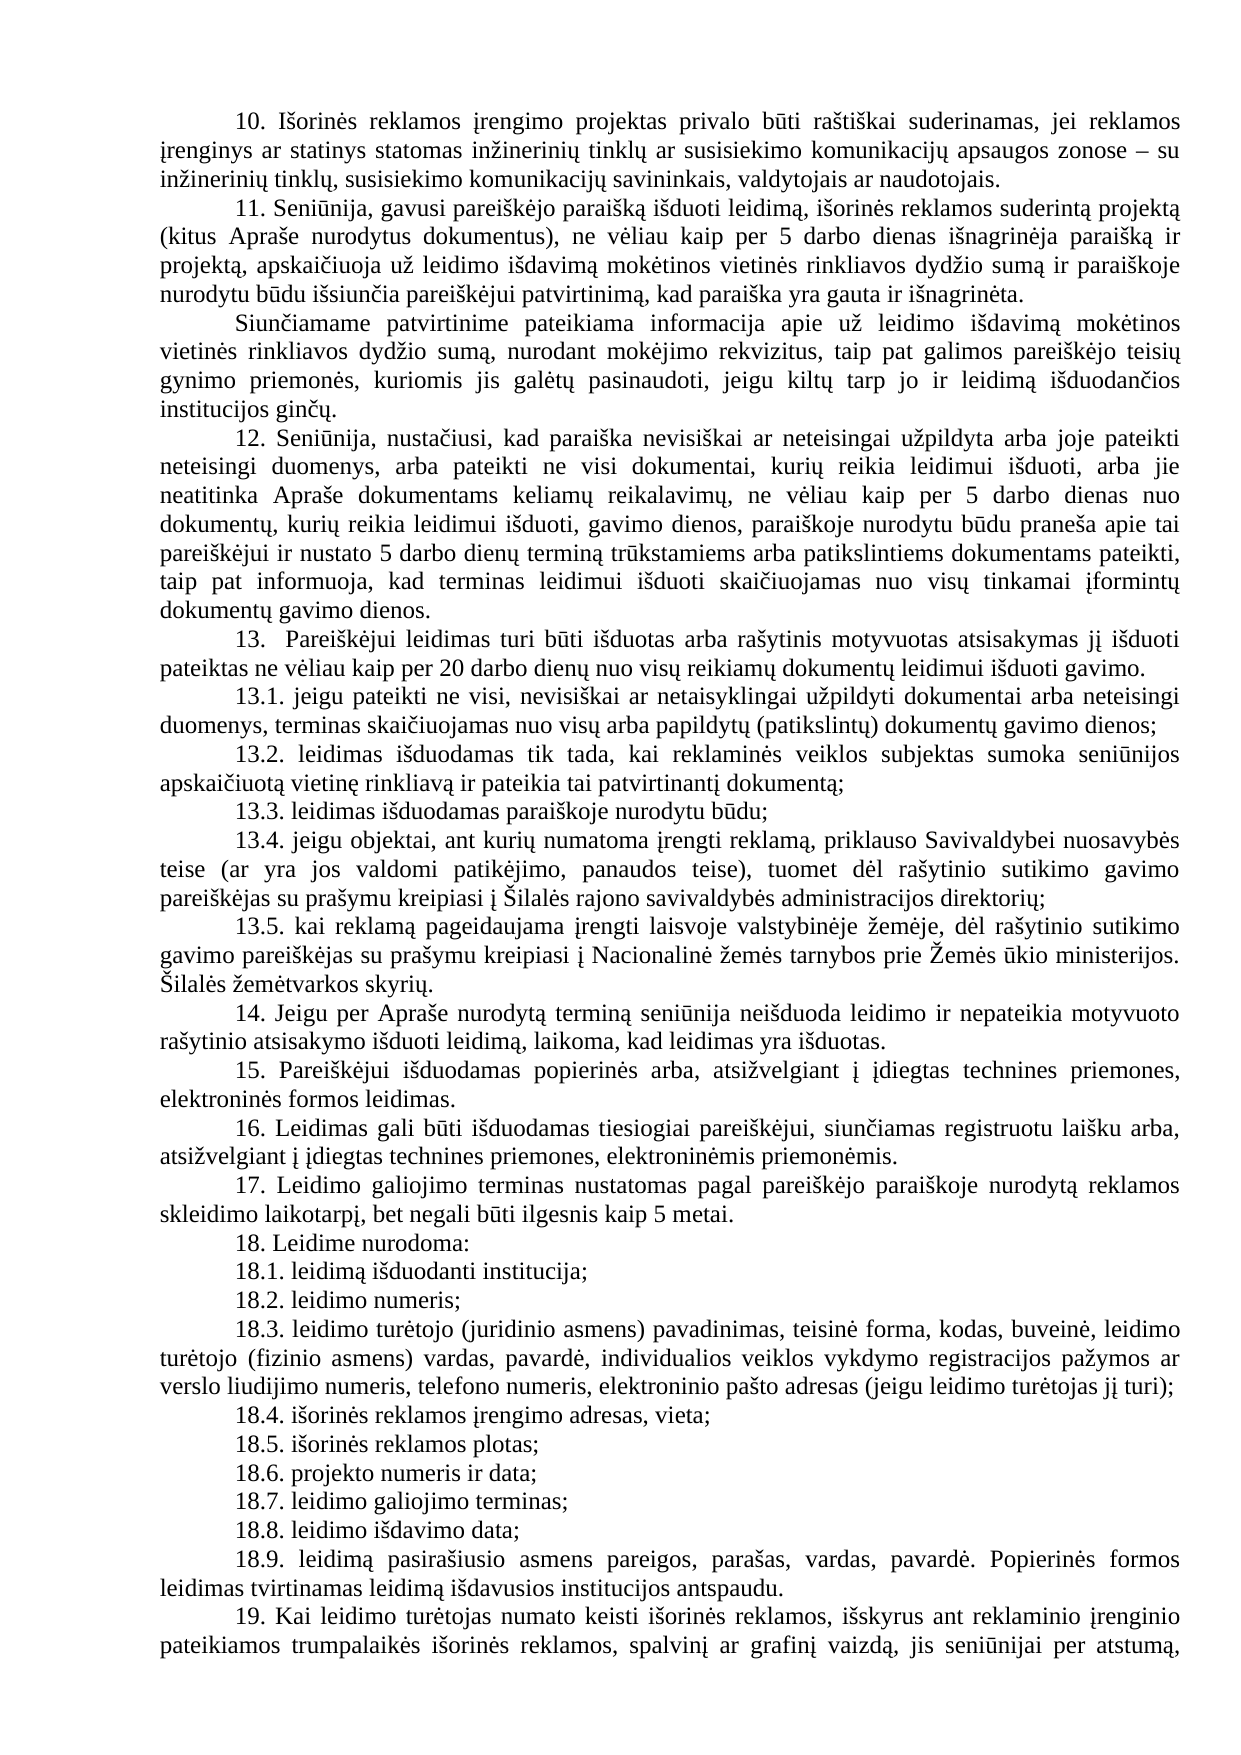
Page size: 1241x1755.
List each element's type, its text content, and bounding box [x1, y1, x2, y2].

text 18.9. leidimą pasirašiusio asmens pareigos, parašas, vardas, pavardė. Popierinės formos leidimas tvirtinamas leidimą išdavusios institucijos antspaudu. [159, 1544, 1181, 1601]
text 18.3. leidimo turėtojo (juridinio asmens) pavadinimas, teisinė forma, kodas, buveinė, leidimo turėtojo (fizinio asmens) vardas, pavardė, individualios veiklos vykdymo registracijos pažymos ar verslo liudijimo numeris, telefono numeris, elektroninio pašto adresas (jeigu leidimo turėtojas jį turi); [159, 1314, 1181, 1400]
text 10. Išorinės reklamos įrengimo projektas privalo būti raštiškai suderinamas, jei reklamos įrenginys ar statinys statomas inžinerinių tinklų ar susisiekimo komunikacijų apsaugos zonose – su inžinerinių tinklų, susisiekimo komunikacijų savininkais, valdytojais ar naudotojais. [159, 106, 1181, 193]
text 17. Leidimo galiojimo terminas nustatomas pagal pareiškėjo paraiškoje nurodytą reklamos skleidimo laikotarpį, bet negali būti ilgesnis kaip 5 metai. [159, 1170, 1181, 1228]
text 18. Leidime nurodoma: [159, 1228, 1181, 1256]
text 19. Kai leidimo turėtojas numato keisti išorinės reklamos, išskyrus ant reklaminio įrenginio pateikiamos trumpalaikės išorinės reklamos, spalvinį ar grafinį vaizdą, jis seniūnijai per atstumą, [159, 1601, 1181, 1659]
text 13.4. jeigu objektai, ant kurių numatoma įrengti reklamą, priklauso Savivaldybei nuosavybės teise (ar yra jos valdomi patikėjimo, panaudos teise), tuomet dėl rašytinio sutikimo gavimo pareiškėjas su prašymu kreipiasi į Šilalės rajono savivaldybės administracijos direktorių; [159, 825, 1181, 911]
text 13.1. jeigu pateikti ne visi, nevisiškai ar netaisyklingai užpildyti dokumentai arba neteisingi duomenys, terminas skaičiuojamas nuo visų arba papildytų (patikslintų) dokumentų gavimo dienos; [159, 681, 1181, 739]
text 11. Seniūnija, gavusi pareiškėjo paraišką išduoti leidimą, išorinės reklamos suderintą projektą (kitus Apraše nurodytus dokumentus), ne vėliau kaip per 5 darbo dienas išnagrinėja paraišką ir projektą, apskaičiuoja už leidimo išdavimą mokėtinos vietinės rinkliavos dydžio sumą ir paraiškoje nurodytu būdu išsiunčia pareiškėjui patvirtinimą, kad paraiška yra gauta ir išnagrinėta. [159, 193, 1181, 308]
text 12. Seniūnija, nustačiusi, kad paraiška nevisiškai ar neteisingai užpildyta arba joje pateikti neteisingi duomenys, arba pateikti ne visi dokumentai, kurių reikia leidimui išduoti, arba jie neatitinka Apraše dokumentams keliamų reikalavimų, ne vėliau kaip per 5 darbo dienas nuo dokumentų, kurių reikia leidimui išduoti, gavimo dienos, paraiškoje nurodytu būdu praneša apie tai pareiškėjui ir nustato 5 darbo dienų terminą trūkstamiems arba patikslintiems dokumentams pateikti, taip pat informuoja, kad terminas leidimui išduoti skaičiuojamas nuo visų tinkamai įformintų dokumentų gavimo dienos. [159, 423, 1181, 624]
text 15. Pareiškėjui išduodamas popierinės arba, atsižvelgiant į įdiegtas technines priemones, elektroninės formos leidimas. [159, 1055, 1181, 1113]
text 14. Jeigu per Apraše nurodytą terminą seniūnija neišduoda leidimo ir nepateikia motyvuoto rašytinio atsisakymo išduoti leidimą, laikoma, kad leidimas yra išduotas. [159, 998, 1181, 1055]
text 16. Leidimas gali būti išduodamas tiesiogiai pareiškėjui, siunčiamas registruotu laišku arba, atsižvelgiant į įdiegtas technines priemones, elektroninėmis priemonėmis. [159, 1113, 1181, 1170]
text 18.5. išorinės reklamos plotas; [159, 1429, 1181, 1458]
text 13. Pareiškėjui leidimas turi būti išduotas arba rašytinis motyvuotas atsisakymas jį išduoti pateiktas ne vėliau kaip per 20 darbo dienų nuo visų reikiamų dokumentų leidimui išduoti gavimo. [159, 624, 1181, 681]
text 13.5. kai reklamą pageidaujama įrengti laisvoje valstybinėje žemėje, dėl rašytinio sutikimo gavimo pareiškėjas su prašymu kreipiasi į Nacionalinė žemės tarnybos prie Žemės ūkio ministerijos. Šilalės žemėtvarkos skyrių. [159, 911, 1181, 998]
text 18.8. leidimo išdavimo data; [159, 1515, 1181, 1544]
text 13.3. leidimas išduodamas paraiškoje nurodytu būdu; [159, 796, 1181, 825]
text Siunčiamame patvirtinime pateikiama informacija apie už leidimo išdavimą mokėtinos vietinės rinkliavos dydžio sumą, nurodant mokėjimo rekvizitus, taip pat galimos pareiškėjo teisių gynimo priemonės, kuriomis jis galėtų pasinaudoti, jeigu kiltų tarp jo ir leidimą išduodančios institucijos ginčų. [159, 308, 1181, 423]
text 18.2. leidimo numeris; [159, 1285, 1181, 1314]
text 18.7. leidimo galiojimo terminas; [159, 1486, 1181, 1515]
text 13.2. leidimas išduodamas tik tada, kai reklaminės veiklos subjektas sumoka seniūnijos apskaičiuotą vietinę rinkliavą ir pateikia tai patvirtinantį dokumentą; [159, 739, 1181, 796]
text 18.4. išorinės reklamos įrengimo adresas, vieta; [159, 1400, 1181, 1429]
text 18.6. projekto numeris ir data; [159, 1458, 1181, 1486]
text 18.1. leidimą išduodanti institucija; [159, 1256, 1181, 1285]
